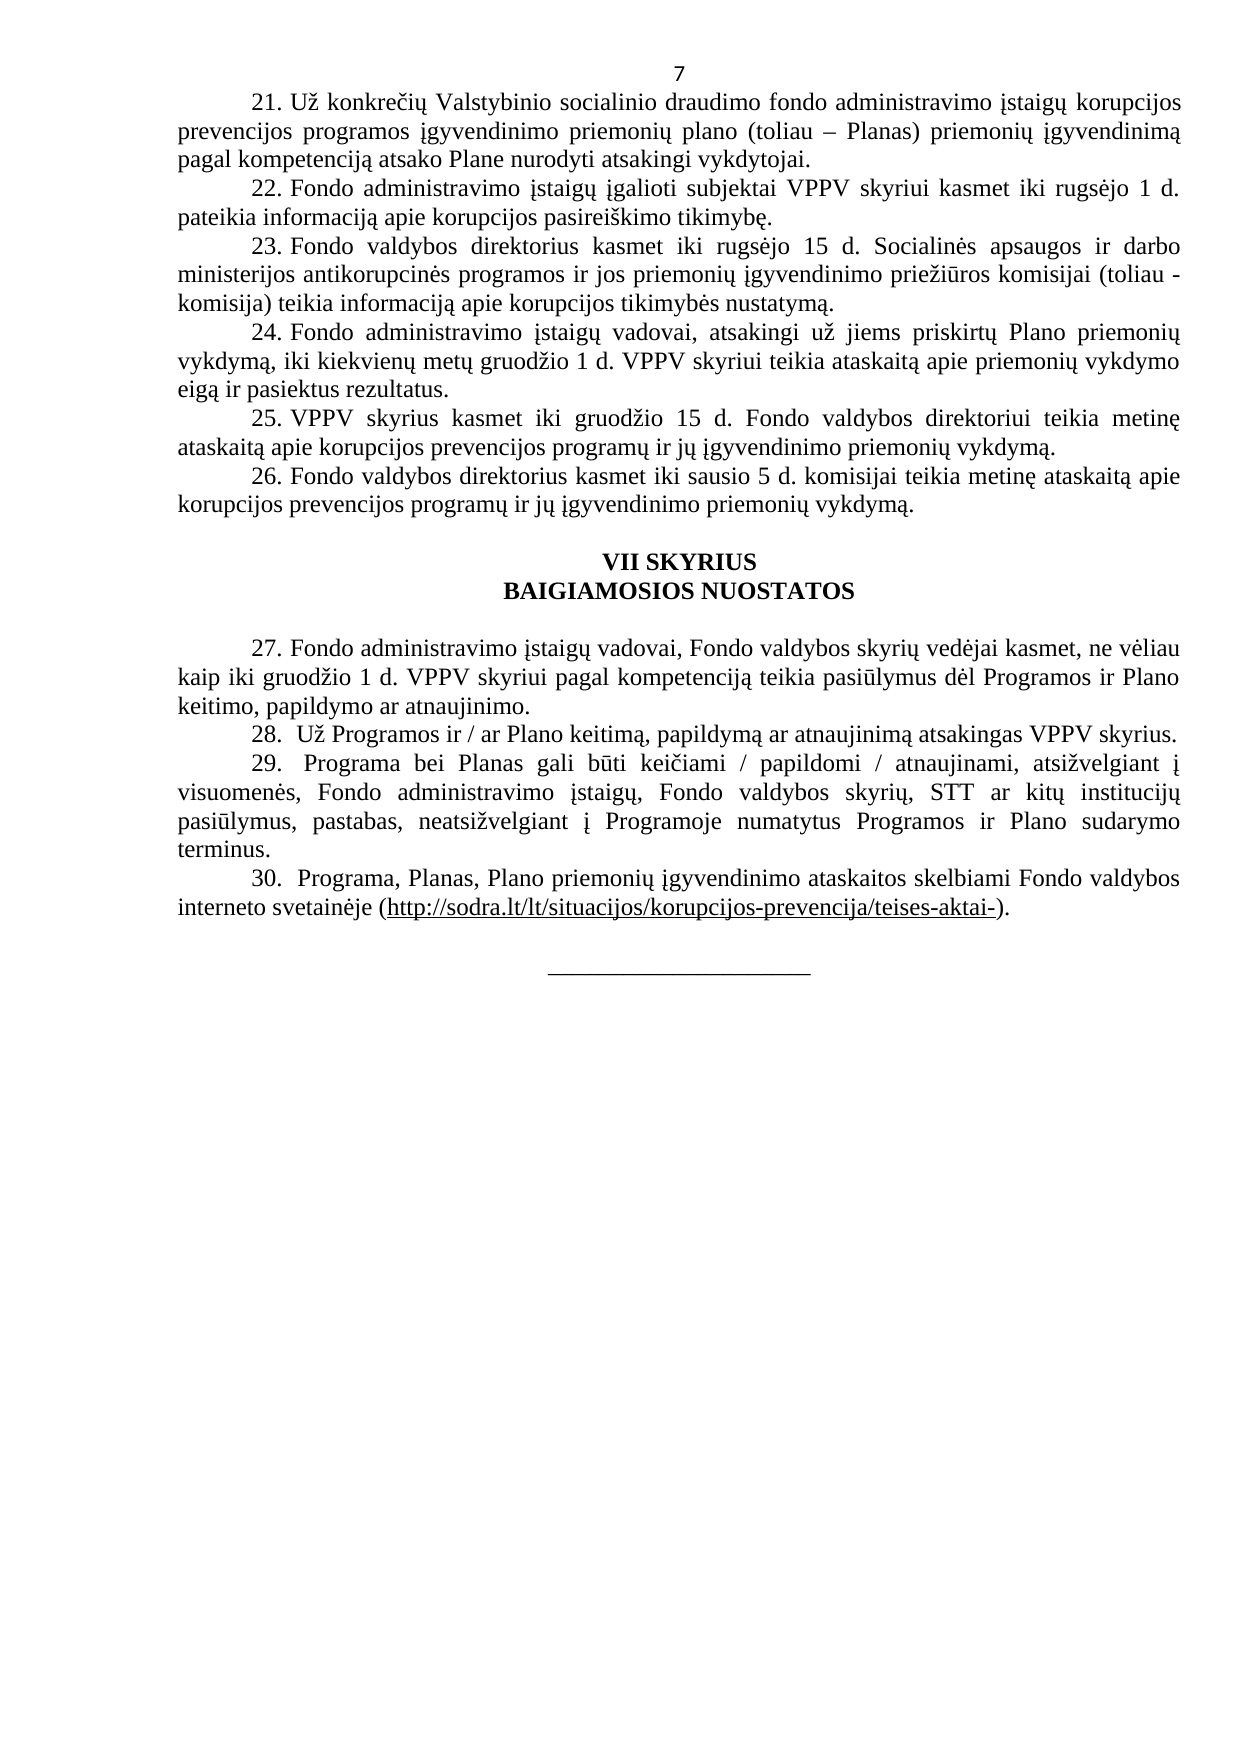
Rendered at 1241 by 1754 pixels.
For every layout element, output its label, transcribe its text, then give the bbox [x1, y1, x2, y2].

text VII SKYRIUS [177, 547, 1181, 576]
text 23. Fondo valdybos direktorius kasmet iki rugsėjo 15 d. Socialinės apsaugos ir darbo ministerijos antikorupcinės programos ir jos priemonių įgyvendinimo priežiūros komisijai (toliau - komisija) teikia informaciją apie korupcijos tikimybės nustatymą. [177, 231, 1181, 317]
text _____________________ [177, 949, 1181, 978]
text 21. Už konkrečių Valstybinio socialinio draudimo fondo administravimo įstaigų korupcijos prevencijos programos įgyvendinimo priemonių plano (toliau – Planas) priemonių įgyvendinimą pagal kompetenciją atsako Plane nurodyti atsakingi vykdytojai. [177, 87, 1181, 173]
text 29. Programa bei Planas gali būti keičiami / papildomi / atnaujinami, atsižvelgiant į visuomenės, Fondo administravimo įstaigų, Fondo valdybos skyrių, STT ar kitų institucijų pasiūlymus, pastabas, neatsižvelgiant į Programoje numatytus Programos ir Plano sudarymo terminus. [177, 748, 1181, 863]
text 30. Programa, Planas, Plano priemonių įgyvendinimo ataskaitos skelbiami Fondo valdybos interneto svetainėje (http://sodra.lt/lt/situacijos/korupcijos-prevencija/teises-aktai-). [177, 863, 1181, 921]
text 28. Už Programos ir / ar Plano keitimą, papildymą ar atnaujinimą atsakingas VPPV skyrius. [177, 719, 1181, 748]
text 25. VPPV skyrius kasmet iki gruodžio 15 d. Fondo valdybos direktoriui teikia metinę ataskaitą apie korupcijos prevencijos programų ir jų įgyvendinimo priemonių vykdymą. [177, 403, 1181, 461]
text 27. Fondo administravimo įstaigų vadovai, Fondo valdybos skyrių vedėjai kasmet, ne vėliau kaip iki gruodžio 1 d. VPPV skyriui pagal kompetenciją teikia pasiūlymus dėl Programos ir Plano keitimo, papildymo ar atnaujinimo. [177, 633, 1181, 719]
text 24. Fondo administravimo įstaigų vadovai, atsakingi už jiems priskirtų Plano priemonių vykdymą, iki kiekvienų metų gruodžio 1 d. VPPV skyriui teikia ataskaitą apie priemonių vykdymo eigą ir pasiektus rezultatus. [177, 317, 1181, 403]
text 22. Fondo administravimo įstaigų įgalioti subjektai VPPV skyriui kasmet iki rugsėjo 1 d. pateikia informaciją apie korupcijos pasireiškimo tikimybę. [177, 173, 1181, 231]
text BAIGIAMOSIOS NUOSTATOS [177, 576, 1181, 604]
text 26. Fondo valdybos direktorius kasmet iki sausio 5 d. komisijai teikia metinę ataskaitą apie korupcijos prevencijos programų ir jų įgyvendinimo priemonių vykdymą. [177, 461, 1181, 518]
